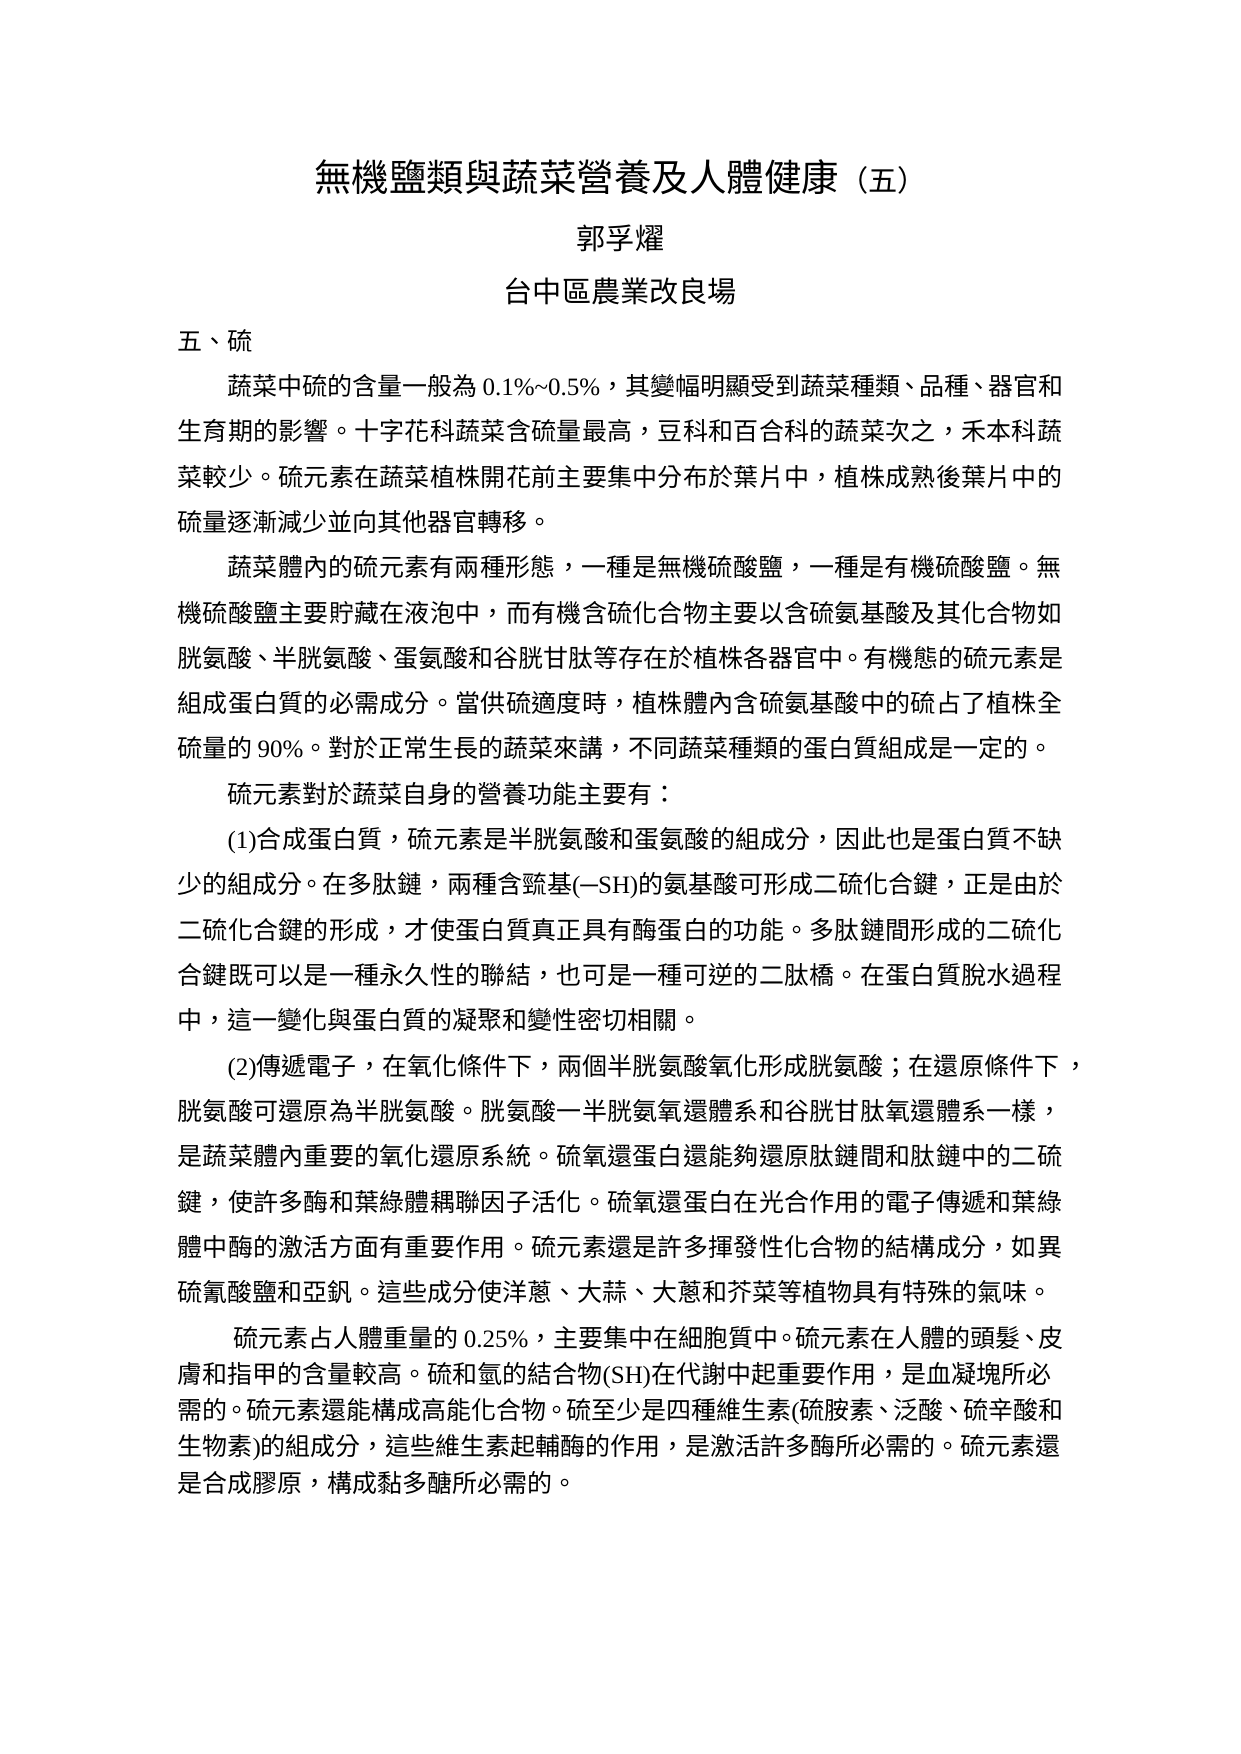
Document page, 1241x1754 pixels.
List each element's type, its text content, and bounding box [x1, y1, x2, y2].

text 無機鹽類與蔬菜營養及人體健康（五） [177, 148, 1063, 202]
text 郭孚燿 [177, 216, 1063, 258]
text (2)傳遞電子，在氧化條件下，兩個半胱氨酸氧化形成胱氨酸；在還原條件下，胱氨酸可還原為半胱氨酸。胱氨酸一半胱氨氧還體系和谷胱甘肽氧還體系一樣，是蔬菜體內重要的氧化還原系統。硫氧還蛋白還能夠還原肽鏈間和肽鏈中的二硫鍵，使許多酶和葉綠體耦聯因子活化。硫氧還蛋白在光合作用的電子傳遞和葉綠體中酶的激活方面有重要作用。硫元素還是許多揮發性化合物的結構成分，如異硫氰酸鹽和亞釩。這些成分使洋蔥、大蒜、大蔥和芥菜等植物具有特殊的氣味。 [177, 1046, 1063, 1309]
text 硫元素對於蔬菜自身的營養功能主要有： [177, 774, 1063, 811]
text 五、硫 [177, 321, 1063, 357]
text 硫元素占人體重量的0.25%，主要集中在細胞質中。硫元素在人體的頭髮、皮膚和指甲的含量較高。硫和氫的結合物(SH)在代謝中起重要作用，是血凝塊所必需的。硫元素還能構成高能化合物。硫至少是四種維生素(硫胺素、泛酸、硫辛酸和生物素)的組成分，這些維生素起輔酶的作用，是激活許多酶所必需的。硫元素還是合成膠原，構成黏多醣所必需的。 [177, 1318, 1063, 1499]
text 蔬菜中硫的含量一般為0.1%~0.5%，其變幅明顯受到蔬菜種類、品種、器官和生育期的影響。十字花科蔬菜含硫量最高，豆科和百合科的蔬菜次之，禾本科蔬菜較少。硫元素在蔬菜植株開花前主要集中分布於葉片中，植株成熟後葉片中的硫量逐漸減少並向其他器官轉移。 [177, 366, 1063, 539]
text 台中區農業改良場 [177, 268, 1063, 311]
text 蔬菜體內的硫元素有兩種形態，一種是無機硫酸鹽，一種是有機硫酸鹽。無機硫酸鹽主要貯藏在液泡中，而有機含硫化合物主要以含硫氨基酸及其化合物如胱氨酸、半胱氨酸、蛋氨酸和谷胱甘肽等存在於植株各器官中。有機態的硫元素是組成蛋白質的必需成分。當供硫適度時，植株體內含硫氨基酸中的硫占了植株全硫量的90%。對於正常生長的蔬菜來講，不同蔬菜種類的蛋白質組成是一定的。 [177, 548, 1063, 765]
text (1)合成蛋白質，硫元素是半胱氨酸和蛋氨酸的組成分，因此也是蛋白質不缺少的組成分。在多肽鏈，兩種含巰基(─SH)的氨基酸可形成二硫化合鍵，正是由於二硫化合鍵的形成，才使蛋白質真正具有酶蛋白的功能。多肽鏈間形成的二硫化合鍵既可以是一種永久性的聯結，也可是一種可逆的二肽橋。在蛋白質脫水過程中，這一變化與蛋白質的凝聚和變性密切相關。 [177, 819, 1063, 1037]
